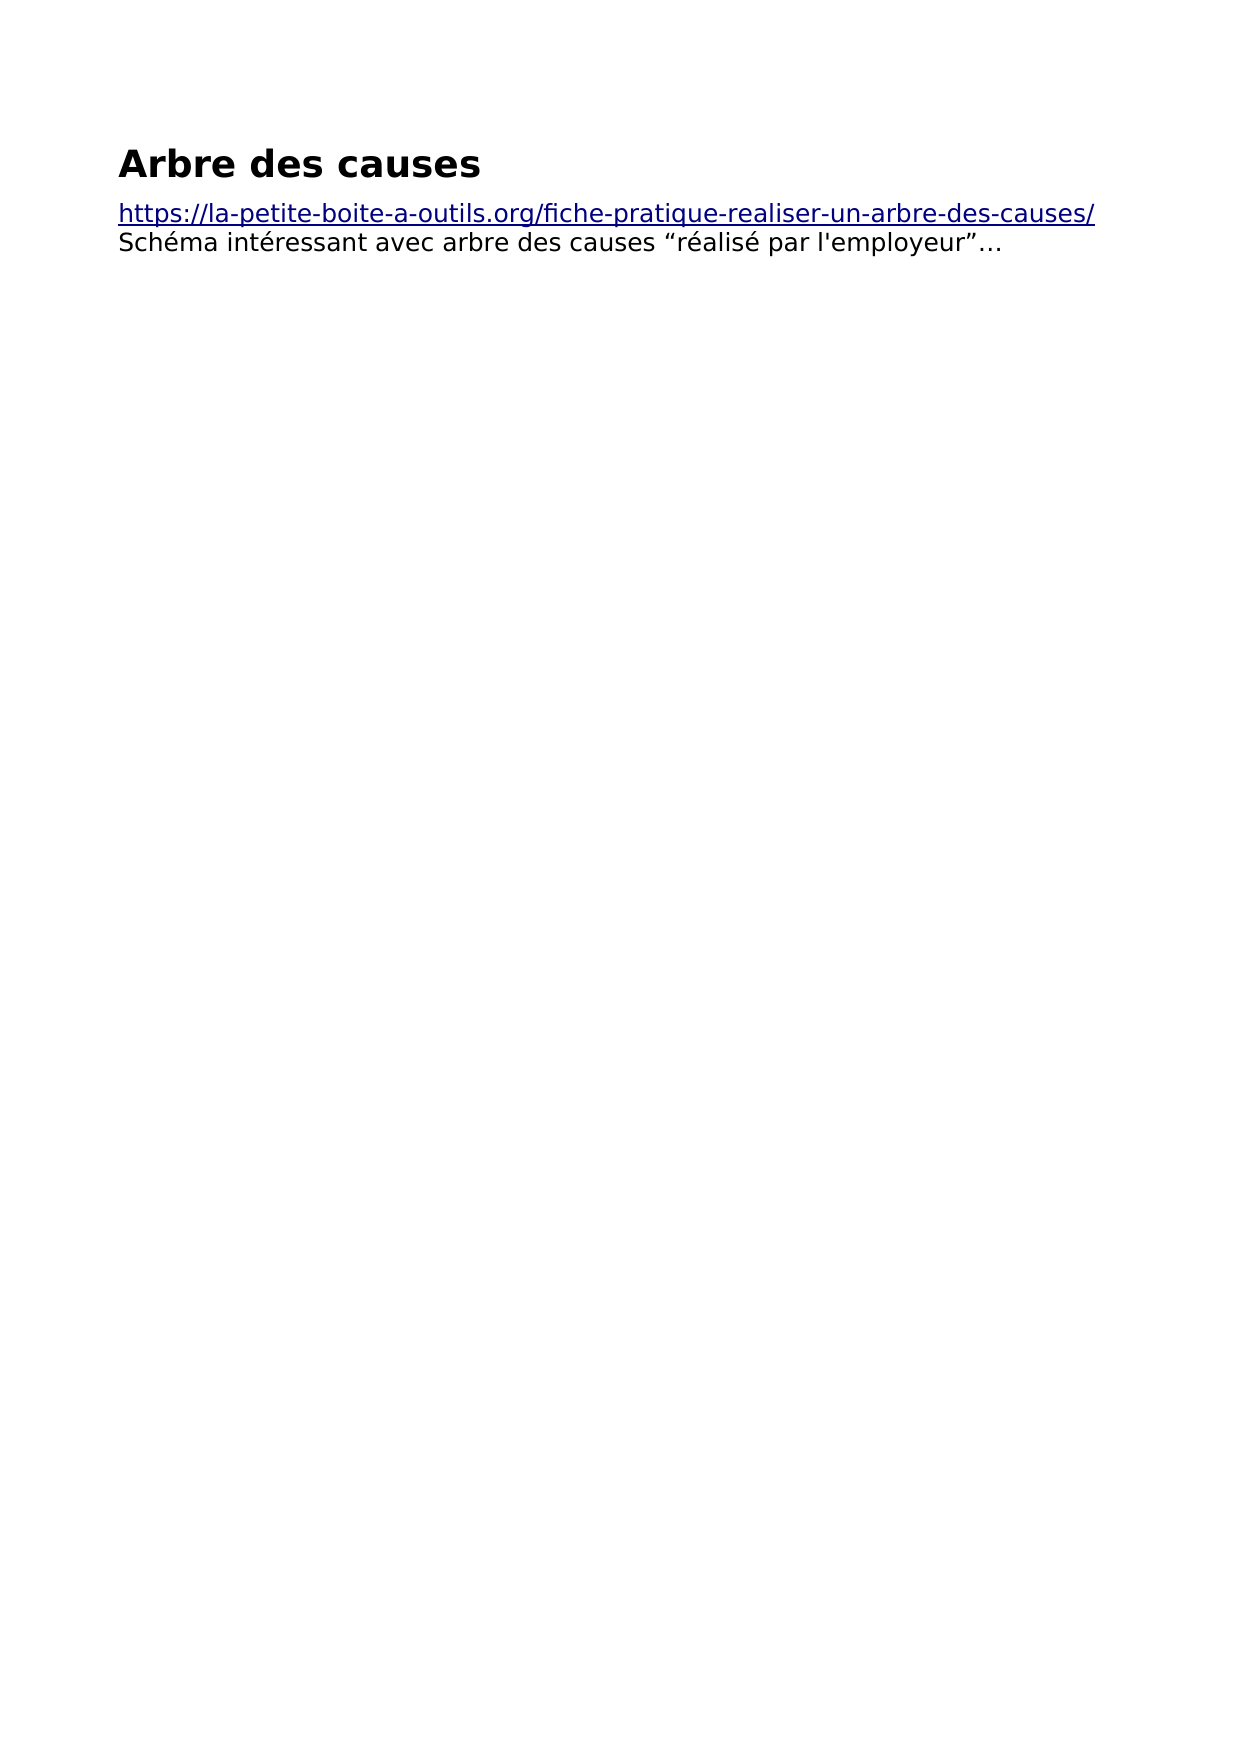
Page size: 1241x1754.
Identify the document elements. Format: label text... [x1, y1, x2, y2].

subtitle Arbre des causes [118, 143, 1122, 187]
text https://la-petite-boite-a-outils.org/fiche-pratique-realiser-un-arbre-des-causes/ Schéma intéressant avec arbre des causes “réalisé par l'employeur”… [118, 199, 1122, 258]
